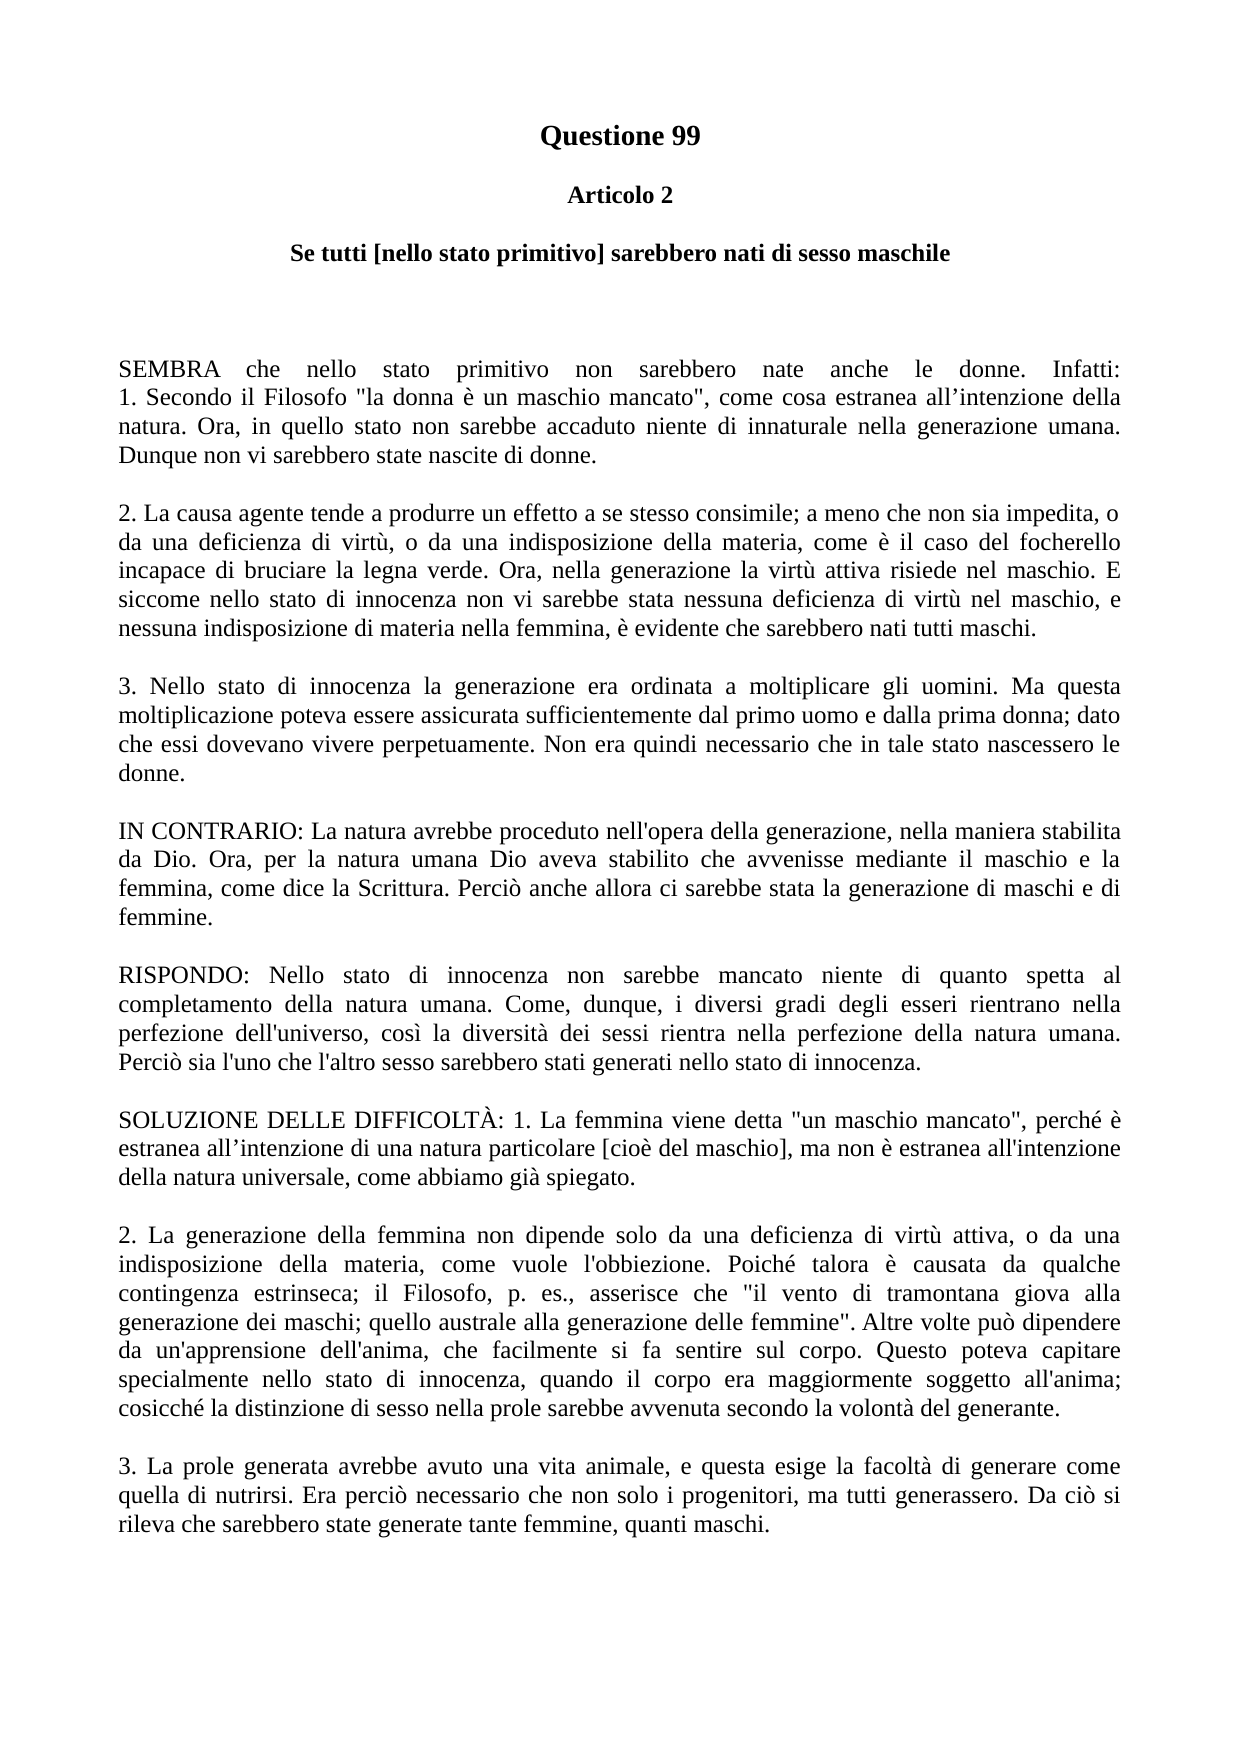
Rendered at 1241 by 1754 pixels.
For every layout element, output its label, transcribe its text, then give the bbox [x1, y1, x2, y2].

text Articolo 2 [118, 180, 1122, 209]
text 2. La generazione della femmina non dipende solo da una deficienza di virtù attiva, o da una indisposizione della materia, come vuole l'obbiezione. Poiché talora è causata da qualche contingenza estrinseca; il Filosofo, p. es., asserisce che "il vento di tramontana giova alla generazione dei maschi; quello australe alla generazione delle femmine". Altre volte può dipendere da un'apprensione dell'anima, che facilmente si fa sentire sul corpo. Questo poteva capitare specialmente nello stato di innocenza, quando il corpo era maggiormente soggetto all'anima; cosicché la distinzione di sesso nella prole sarebbe avvenuta secondo la volontà del generante. [118, 1221, 1122, 1422]
text SOLUZIONE DELLE DIFFICOLTÀ: 1. La femmina viene detta "un maschio mancato", perché è estranea all’intenzione di una natura particolare [cioè del maschio], ma non è estranea all'intenzione della natura universale, come abbiamo già spiegato. [118, 1105, 1122, 1191]
text 3. Nello stato di innocenza la generazione era ordinata a moltiplicare gli uomini. Ma questa moltiplicazione poteva essere assicurata sufficientemente dal primo uomo e dalla prima donna; dato che essi dovevano vivere perpetuamente. Non era quindi necessario che in tale stato nascessero le donne. [118, 671, 1122, 786]
text IN CONTRARIO: La natura avrebbe proceduto nell'opera della generazione, nella maniera stabilita da Dio. Ora, per la natura umana Dio aveva stabilito che avvenisse mediante il maschio e la femmina, come dice la Scrittura. Perciò anche allora ci sarebbe stata la generazione di maschi e di femmine. [118, 816, 1122, 931]
text 3. La prole generata avrebbe avuto una vita animale, e questa esige la facoltà di generare come quella di nutrirsi. Era perciò necessario che non solo i progenitori, ma tutti generassero. Da ciò si rileva che sarebbero state generate tante femmine, quanti maschi. [118, 1451, 1122, 1537]
text Questione 99 [118, 118, 1122, 180]
text 2. La causa agente tende a produrre un effetto a se stesso consimile; a meno che non sia impedita, o da una deficienza di virtù, o da una indisposizione della materia, come è il caso del focherello incapace di bruciare la legna verde. Ora, nella generazione la virtù attiva risiede nel maschio. E siccome nello stato di innocenza non vi sarebbe stata nessuna deficienza di virtù nel maschio, e nessuna indisposizione di materia nella femmina, è evidente che sarebbero nati tutti maschi. [118, 498, 1122, 642]
text SEMBRA che nello stato primitivo non sarebbero nate anche le donne. Infatti: 1. Secondo il Filosofo "la donna è un maschio mancato", come cosa estranea all’intenzione della natura. Ora, in quello stato non sarebbe accaduto niente di innaturale nella generazione umana. Dunque non vi sarebbero state nascite di donne. [118, 325, 1122, 469]
text Se tutti [nello stato primitivo] sarebbero nati di sesso maschile [118, 238, 1122, 267]
text RISPONDO: Nello stato di innocenza non sarebbe mancato niente di quanto spetta al completamento della natura umana. Come, dunque, i diversi gradi degli esseri rientrano nella perfezione dell'universo, così la diversità dei sessi rientra nella perfezione della natura umana. Perciò sia l'uno che l'altro sesso sarebbero stati generati nello stato di innocenza. [118, 960, 1122, 1075]
